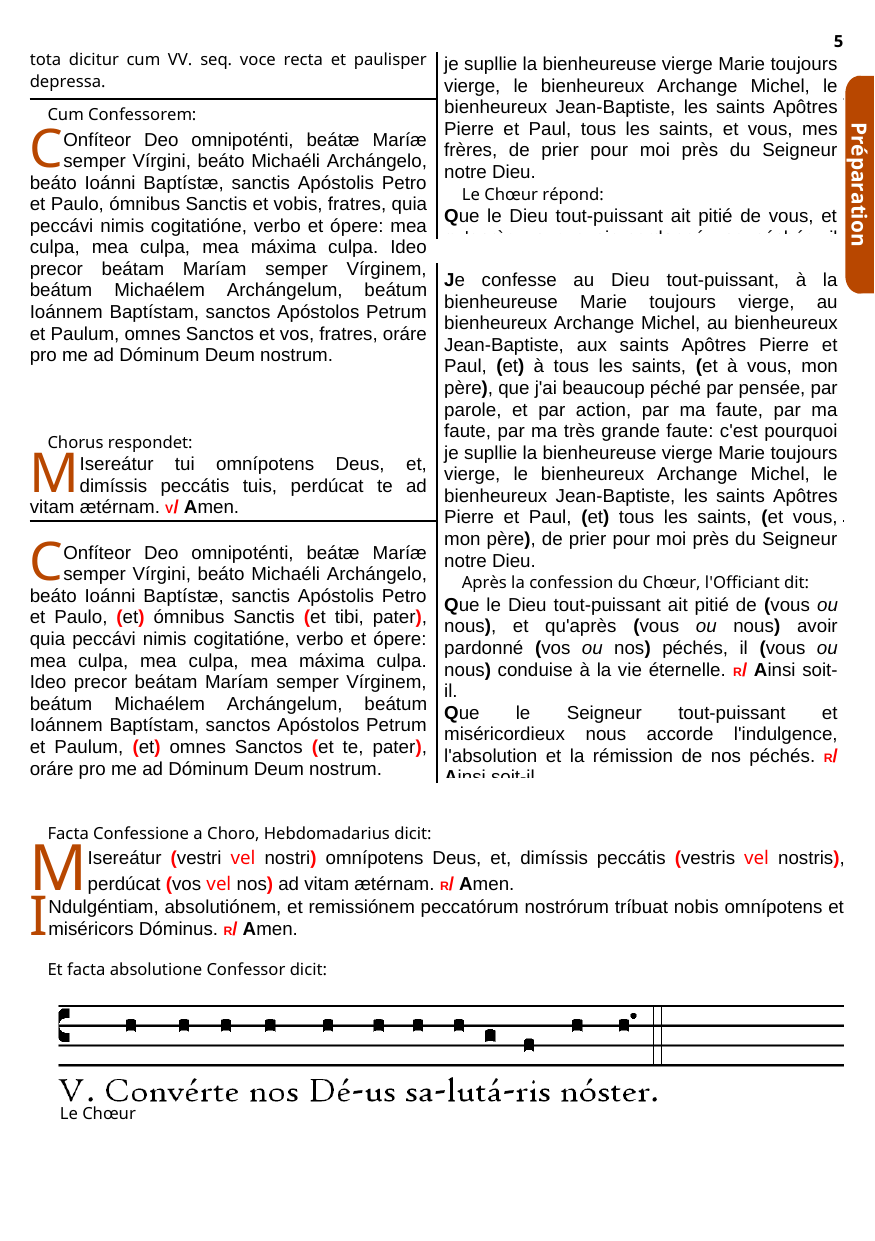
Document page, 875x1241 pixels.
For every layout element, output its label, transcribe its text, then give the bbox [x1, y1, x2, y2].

text Et facta absolutione Confessor dicit: [29, 958, 844, 981]
text Que le Seigneur tout-puissant et miséricordieux nous accorde l'indulgence, l'absolution et la rémission de nos péchés. r/ Ainsi soit-il. [444, 701, 838, 777]
text Le Chœur répond: [444, 182, 838, 205]
text INdulgéntiam, absolutiónem, et remissiónem peccatórum nostrórum tríbuat nobis omnípotens et miséricors Dóminus. r/ Amen. [29, 896, 844, 939]
text MIsereátur (vestri vel nostri) omnípotens Deus, et, dimíssis peccátis (vestris vel nostris), perdúcat (vos vel nos) ad vitam ætérnam. r/ Amen. [29, 845, 844, 896]
text je supllie la bienheureuse vierge Marie toujours vierge, le bienheureux Archange Michel, le bienheureux Jean-Baptiste, les saints Apôtres Pierre et Paul, tous les saints, et vous, mes frères, de prier pour moi près du Seigneur notre Dieu. [444, 53, 838, 182]
text Que le Dieu tout-puissant ait pitié de (vous ou nous), et qu'après (vous ou nous) avoir pardonné (vos ou nos) péchés, il (vous ou nous) conduise à la vie éternelle. r/ Ainsi soit-il. [444, 594, 838, 701]
text Le Chœur [29, 1102, 844, 1124]
text 58 [29, 29, 843, 52]
text Facta Confessione a Choro, Hebdomadarius dicit: [29, 822, 844, 845]
text MIsereátur tui omnípotens Deus, et, dimíssis peccátis tuis, perdúcat te ad vitam ætérnam. v/ Amen. [29, 453, 436, 518]
text COnfíteor Deo omnipoténti, beátæ Maríæ semper Vírgini, beáto Michaéli Archángelo, beáto Ioánni Baptístæ, sanctis Apóstolis Petro et Paulo, (et) ómnibus Sanctis (et tibi, pater), quia peccávi nimis cogitatióne, verbo et ópere: mea culpa, mea culpa, mea máxima culpa. Ideo precor beátam Maríam semper Vírginem, beátum Michaélem Archángelum, beátum Ioánnem Baptístam, sanctos Apóstolos Petrum et Paulum, (et) omnes Sanctos (et te, pater), oráre pro me ad Dóminum Deum nostrum. [29, 542, 436, 779]
text Chorus respondet: [29, 430, 436, 453]
picture [29, 1003, 845, 1102]
text Après la confession du Chœur, l'Officiant dit: [444, 571, 838, 594]
text tota dicitur cum VV. seq. voce recta et paulisper depressa. [29, 52, 431, 93]
text Cum Confessorem: [29, 99, 436, 128]
text Que le Dieu tout-puissant ait pitié de vous, et qu'après vous avoir pardonné vos péchés, il vous conduise à la vie éternelle. v/ Ainsi soit-il. [444, 205, 838, 233]
text Je confesse au Dieu tout-puissant, à la bienheureuse Marie toujours vierge, au bienheureux Archange Michel, au bienheureux Jean-Baptiste, aux saints Apôtres Pierre et Paul, (et) à tous les saints, (et à vous, mon père), que j'ai beaucoup péché par pensée, par parole, et par action, par ma faute, par ma faute, par ma très grande faute: c'est pourquoi je supllie la bienheureuse vierge Marie toujours vierge, le bienheureux Archange Michel, le bienheureux Jean-Baptiste, les saints Apôtres Pierre et Paul, (et) tous les saints, (et vous, mon père), de prier pour moi près du Seigneur notre Dieu. [444, 269, 838, 571]
text COnfíteor Deo omnipoténti, beátæ Maríæ semper Vírgini, beáto Michaéli Archángelo, beáto Ioánni Baptístæ, sanctis Apóstolis Petro et Paulo, ómnibus Sanctis et vobis, fratres, quia peccávi nimis cogitatióne, verbo et ópere: mea culpa, mea culpa, mea máxima culpa. Ideo precor beátam Maríam semper Vírginem, beátum Michaélem Archángelum, beátum Ioánnem Baptístam, sanctos Apóstolos Petrum et Paulum, omnes Sanctos et vos, fratres, oráre pro me ad Dóminum Deum nostrum. [29, 128, 844, 366]
